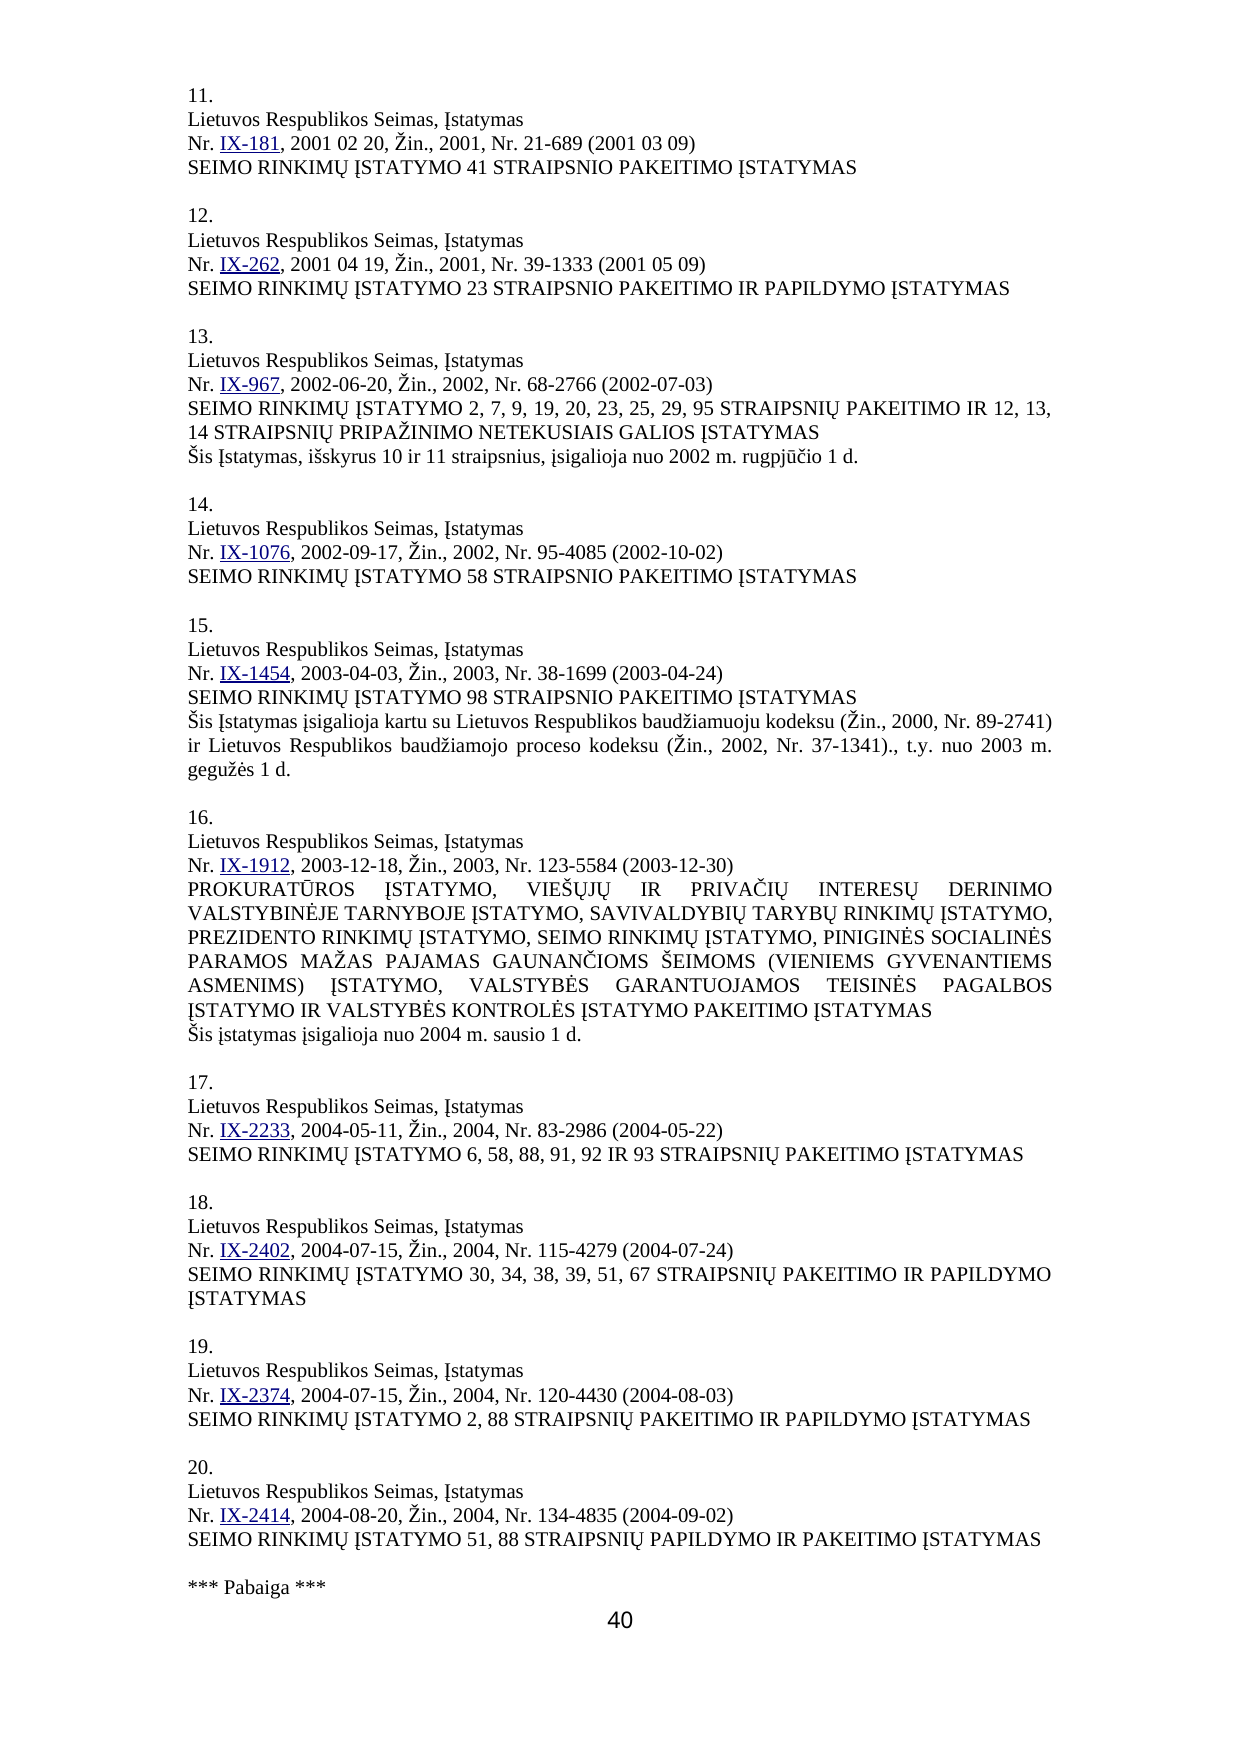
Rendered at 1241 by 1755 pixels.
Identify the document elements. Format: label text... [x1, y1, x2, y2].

text Lietuvos Respublikos Seimas, Įstatymas [187, 107, 1053, 131]
text Nr. IX-1076, 2002-09-17, Žin., 2002, Nr. 95-4085 (2002-10-02) [187, 540, 1053, 564]
text 14. [187, 492, 1053, 516]
text SEIMO RINKIMŲ ĮSTATYMO 51, 88 STRAIPSNIŲ PAPILDYMO IR PAKEITIMO ĮSTATYMAS [187, 1527, 1053, 1551]
text 18. [187, 1190, 1053, 1214]
text Nr. IX-1912, 2003-12-18, Žin., 2003, Nr. 123-5584 (2003-12-30) [187, 853, 1053, 877]
text SEIMO RINKIMŲ ĮSTATYMO 2, 7, 9, 19, 20, 23, 25, 29, 95 STRAIPSNIŲ PAKEITIMO IR 12, 13, 14 STRAIPSNIŲ PRIPAŽINIMO NETEKUSIAIS GALIOS ĮSTATYMAS [187, 396, 1053, 444]
text Lietuvos Respublikos Seimas, Įstatymas [187, 348, 1053, 372]
text Nr. IX-2414, 2004-08-20, Žin., 2004, Nr. 134-4835 (2004-09-02) [187, 1503, 1053, 1527]
text PROKURATŪROS ĮSTATYMO, VIEŠŲJŲ IR PRIVAČIŲ INTERESŲ DERINIMO VALSTYBINĖJE TARNYBOJE ĮSTATYMO, SAVIVALDYBIŲ TARYBŲ RINKIMŲ ĮSTATYMO, PREZIDENTO RINKIMŲ ĮSTATYMO, SEIMO RINKIMŲ ĮSTATYMO, PINIGINĖS SOCIALINĖS PARAMOS MAŽAS PAJAMAS GAUNANČIOMS ŠEIMOMS (VIENIEMS GYVENANTIEMS ASMENIMS) ĮSTATYMO, VALSTYBĖS GARANTUOJAMOS TEISINĖS PAGALBOS ĮSTATYMO IR VALSTYBĖS KONTROLĖS ĮSTATYMO PAKEITIMO ĮSTATYMAS [187, 877, 1053, 1022]
text 17. [187, 1070, 1053, 1094]
text Lietuvos Respublikos Seimas, Įstatymas [187, 1214, 1053, 1238]
text 11. [187, 83, 1053, 107]
text Šis įstatymas įsigalioja nuo 2004 m. sausio 1 d. [187, 1022, 1053, 1046]
text Lietuvos Respublikos Seimas, Įstatymas [187, 1479, 1053, 1503]
text SEIMO RINKIMŲ ĮSTATYMO 2, 88 STRAIPSNIŲ PAKEITIMO IR PAPILDYMO ĮSTATYMAS [187, 1407, 1053, 1431]
text SEIMO RINKIMŲ ĮSTATYMO 6, 58, 88, 91, 92 IR 93 STRAIPSNIŲ PAKEITIMO ĮSTATYMAS [187, 1142, 1053, 1166]
text Nr. IX-2374, 2004-07-15, Žin., 2004, Nr. 120-4430 (2004-08-03) [187, 1382, 1053, 1407]
text 13. [187, 324, 1053, 348]
text SEIMO RINKIMŲ ĮSTATYMO 30, 34, 38, 39, 51, 67 STRAIPSNIŲ PAKEITIMO IR PAPILDYMO ĮSTATYMAS [187, 1262, 1053, 1310]
text Nr. IX-181, 2001 02 20, Žin., 2001, Nr. 21-689 (2001 03 09) [187, 131, 1053, 155]
text 20. [187, 1455, 1053, 1479]
text Šis Įstatymas įsigalioja kartu su Lietuvos Respublikos baudžiamuoju kodeksu (Žin., 2000, Nr. 89-2741) ir Lietuvos Respublikos baudžiamojo proceso kodeksu (Žin., 2002, Nr. 37-1341)., t.y. nuo 2003 m. gegužės 1 d. [187, 709, 1053, 781]
text Nr. IX-262, 2001 04 19, Žin., 2001, Nr. 39-1333 (2001 05 09) [187, 252, 1053, 276]
text Lietuvos Respublikos Seimas, Įstatymas [187, 227, 1053, 252]
text *** Pabaiga *** [187, 1575, 1053, 1599]
text Nr. IX-2233, 2004-05-11, Žin., 2004, Nr. 83-2986 (2004-05-22) [187, 1118, 1053, 1142]
text SEIMO RINKIMŲ ĮSTATYMO 41 STRAIPSNIO PAKEITIMO ĮSTATYMAS [187, 155, 1053, 179]
text Nr. IX-967, 2002-06-20, Žin., 2002, Nr. 68-2766 (2002-07-03) [187, 372, 1053, 396]
text 12. [187, 203, 1053, 227]
text Lietuvos Respublikos Seimas, Įstatymas [187, 637, 1053, 661]
text Nr. IX-2402, 2004-07-15, Žin., 2004, Nr. 115-4279 (2004-07-24) [187, 1238, 1053, 1262]
text Lietuvos Respublikos Seimas, Įstatymas [187, 829, 1053, 853]
text 16. [187, 805, 1053, 829]
text Nr. IX-1454, 2003-04-03, Žin., 2003, Nr. 38-1699 (2003-04-24) [187, 661, 1053, 685]
text Lietuvos Respublikos Seimas, Įstatymas [187, 516, 1053, 540]
text 19. [187, 1334, 1053, 1358]
text SEIMO RINKIMŲ ĮSTATYMO 23 STRAIPSNIO PAKEITIMO IR PAPILDYMO ĮSTATYMAS [187, 276, 1053, 300]
text SEIMO RINKIMŲ ĮSTATYMO 98 STRAIPSNIO PAKEITIMO ĮSTATYMAS [187, 685, 1053, 709]
text Lietuvos Respublikos Seimas, Įstatymas [187, 1358, 1053, 1382]
text Lietuvos Respublikos Seimas, Įstatymas [187, 1094, 1053, 1118]
text 15. [187, 612, 1053, 637]
text SEIMO RINKIMŲ ĮSTATYMO 58 STRAIPSNIO PAKEITIMO ĮSTATYMAS [187, 564, 1053, 588]
text Šis Įstatymas, išskyrus 10 ir 11 straipsnius, įsigalioja nuo 2002 m. rugpjūčio 1 d. [187, 444, 1053, 468]
